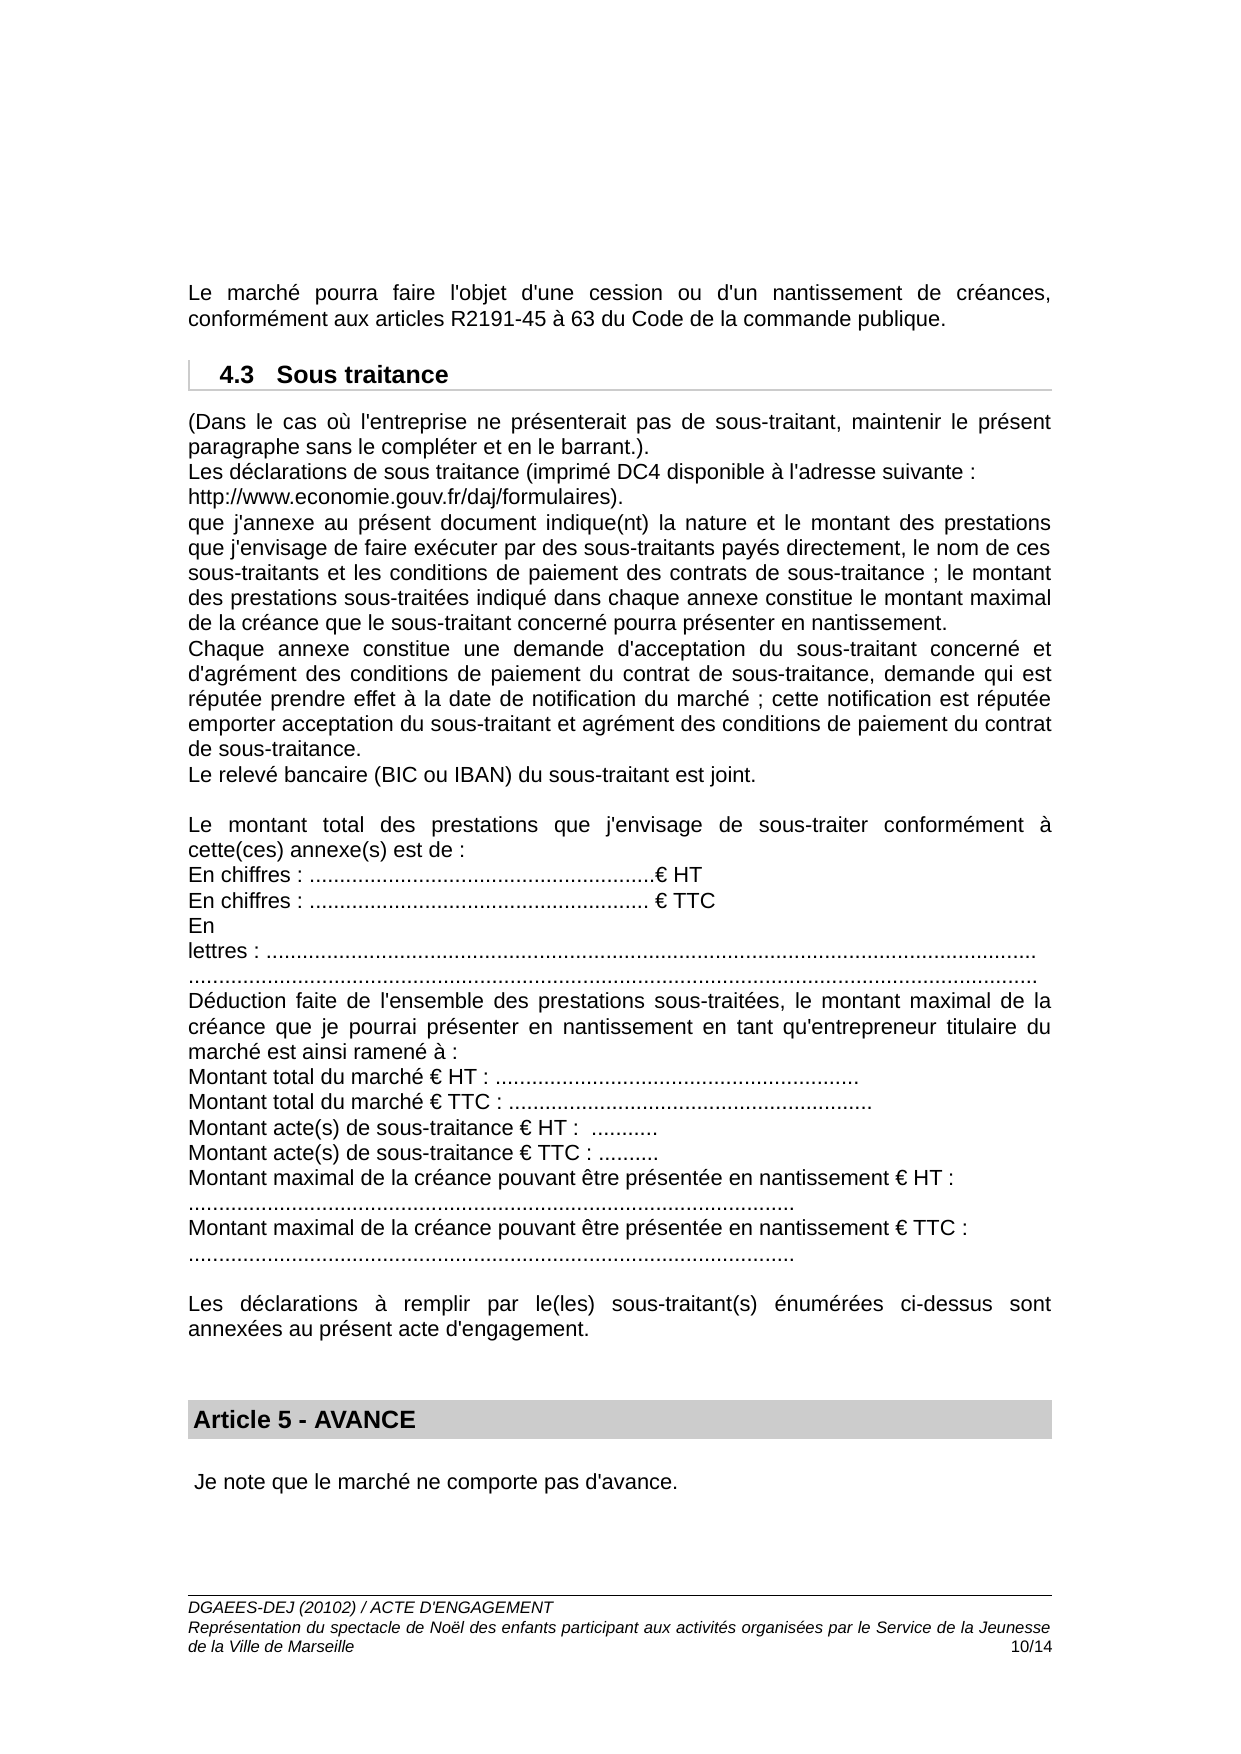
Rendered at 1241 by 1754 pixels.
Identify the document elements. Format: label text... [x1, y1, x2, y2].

text En chiffres : ........................................................ € TTC [188, 888, 1052, 913]
text Les déclarations à remplir par le(les) sous-traitant(s) énumérées ci-dessus sont annexées au présent acte d'engagement. [188, 1291, 1052, 1341]
text Les déclarations de sous traitance (imprimé DC4 disponible à l'adresse suivante : [188, 459, 1052, 484]
text Chaque annexe constitue une demande d'acceptation du sous-traitant concerné et d'agrément des conditions de paiement du contrat de sous-traitance, demande qui est réputée prendre effet à la date de notification du marché ; cette notification est réputée emporter acceptation du sous-traitant et agrément des conditions de paiement du contrat de sous-traitance. [188, 636, 1052, 762]
text Montant acte(s) de sous-traitance € TTC : .......... [188, 1140, 1052, 1165]
text (Dans le cas où l'entreprise ne présenterait pas de sous-traitant, maintenir le présent paragraphe sans le compléter et en le barrant.). [188, 409, 1052, 459]
text Montant maximal de la créance pouvant être présentée en nantissement € TTC : [188, 1215, 1052, 1241]
subtitle AVANCE [190, 1403, 1050, 1437]
text que j'annexe au présent document indique(nt) la nature et le montant des prestations que j'envisage de faire exécuter par des sous-traitants payés directement, le nom de ces sous-traitants et les conditions de paiement des contrats de sous-traitance ; le montant des prestations sous-traitées indiqué dans chaque annexe constitue le montant maximal de la créance que le sous-traitant concerné pourra présenter en nantissement. [188, 509, 1052, 636]
text Le marché pourra faire l'objet d'une cession ou d'un nantissement de créances, conformément aux articles R2191-45 à 63 du Code de la commande publique. [188, 280, 1052, 331]
text Le montant total des prestations que j'envisage de sous-traiter conformément à cette(ces) annexe(s) est de : [188, 812, 1052, 862]
text .................................................................................................... [188, 1241, 1052, 1266]
text Je note que le marché ne comporte pas d'avance. [188, 1469, 1052, 1494]
text ............................................................................................................................................ [188, 963, 1052, 988]
subtitle Sous traitance [190, 360, 1052, 389]
text Montant total du marché € TTC : ............................................................ [188, 1089, 1052, 1114]
text .................................................................................................... [188, 1190, 1052, 1215]
text Montant total du marché € HT : ............................................................ [188, 1064, 1052, 1089]
text En lettres : ............................................................................................................................... [188, 913, 1052, 963]
text Le relevé bancaire (BIC ou IBAN) du sous-traitant est joint. [188, 762, 1052, 787]
text Déduction faite de l'ensemble des prestations sous-traitées, le montant maximal de la créance que je pourrai présenter en nantissement en tant qu'entrepreneur titulaire du marché est ainsi ramené à : [188, 988, 1052, 1064]
text http://www.economie.gouv.fr/daj/formulaires). [188, 484, 1052, 509]
text Montant acte(s) de sous-traitance € HT : ........... [188, 1114, 1052, 1140]
text En chiffres : .........................................................€ HT [188, 862, 1052, 888]
text Montant maximal de la créance pouvant être présentée en nantissement € HT : [188, 1165, 1052, 1190]
